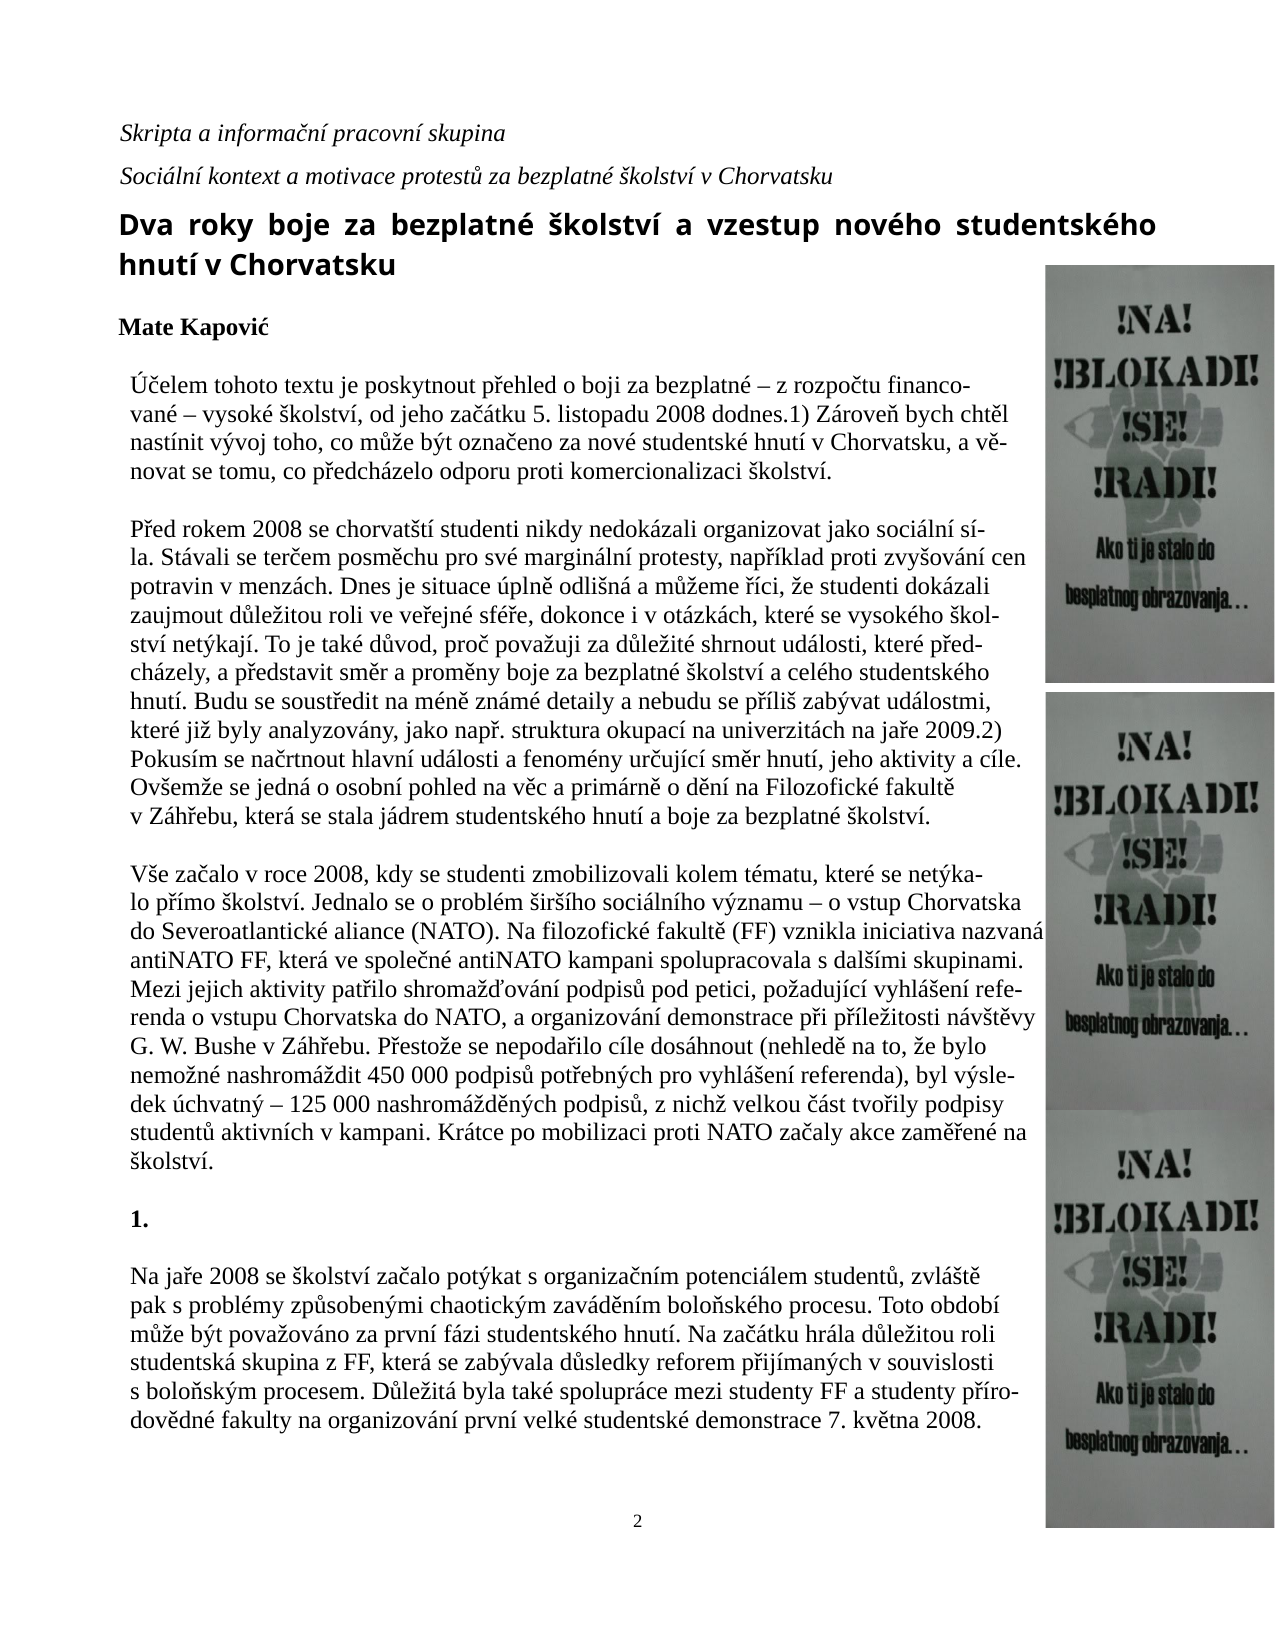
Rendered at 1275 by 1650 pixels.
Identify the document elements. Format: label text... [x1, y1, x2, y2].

text 1. [124, 1204, 1045, 1232]
text novat se tomu, co předcházelo odporu proti komercionalizaci školství. [124, 456, 1045, 485]
text Mezi jejich aktivity patřilo shromažďování podpisů pod petici, požadující vyhlášení refe- [124, 974, 1045, 1002]
text může být považováno za první fázi studentského hnutí. Na začátku hrála důležitou roli [124, 1319, 1045, 1347]
text ství netýkají. To je také důvod, proč považuji za důležité shrnout události, které před- [124, 629, 1045, 657]
text lo přímo školství. Jednalo se o problém širšího sociálního významu – o vstup Chorvatska [124, 887, 1045, 916]
text hnutí. Budu se soustředit na méně známé detaily a nebudu se příliš zabývat událostmi, [124, 686, 1157, 715]
text školství. [124, 1146, 1045, 1175]
picture [1045, 265, 1275, 683]
text vané – vysoké školství, od jeho začátku 5. listopadu 2008 dodnes.1) Zároveň bych chtěl [124, 399, 1045, 427]
text Pokusím se načrtnout hlavní události a fenomény určující směr hnutí, jeho aktivity a cíle. [124, 744, 1045, 772]
text Účelem tohoto textu je poskytnout přehled o boji za bezplatné – z rozpočtu financo- [124, 370, 1045, 399]
text Vše začalo v roce 2008, kdy se studenti zmobilizovali kolem tématu, které se netýka- [124, 859, 1045, 887]
text studentská skupina z FF, která se zabývala důsledky reforem přijímaných v souvislosti [124, 1347, 1045, 1376]
text v Záhřebu, která se stala jádrem studentského hnutí a boje za bezplatné školství. [124, 801, 1045, 830]
text dek úchvatný – 125 000 nashromážděných podpisů, z nichž velkou část tvořily podpisy [124, 1089, 1045, 1117]
text Ovšemže se jedná o osobní pohled na věc a primárně o dění na Filozofické fakultě [124, 772, 1045, 801]
picture [1045, 692, 1275, 1528]
text la. Stávali se terčem posměchu pro své marginální protesty, například proti zvyšování cen [124, 542, 1045, 571]
text potravin v menzách. Dnes je situace úplně odlišná a můžeme říci, že studenti dokázali [124, 571, 1045, 600]
text nemožné nashromáždit 450 000 podpisů potřebných pro vyhlášení referenda), byl výsle- [124, 1060, 1045, 1089]
text s boloňským procesem. Důležitá byla také spolupráce mezi studenty FF a studenty příro- [124, 1376, 1045, 1405]
text Na jaře 2008 se školství začalo potýkat s organizačním potenciálem studentů, zvláště [124, 1261, 1045, 1290]
text do Severoatlantické aliance (NATO). Na filozofické fakultě (FF) vznikla iniciativa nazvaná [124, 916, 1045, 945]
text renda o vstupu Chorvatska do NATO, a organizování demonstrace při příležitosti návštěvy [124, 1002, 1045, 1031]
text nastínit vývoj toho, co může být označeno za nové studentské hnutí v Chorvatsku, a vě- [124, 427, 1045, 456]
text Sociální kontext a motivace protestů za bezplatné školství v Chorvatsku [120, 161, 1157, 190]
text antiNATO FF, která ve společné antiNATO kampani spolupracovala s dalšími skupinami. [124, 945, 1045, 974]
text Mate Kapović [118, 312, 1045, 341]
text cházely, a představit směr a proměny boje za bezplatné školství a celého studentského [124, 657, 1157, 686]
text zaujmout důležitou roli ve veřejné sféře, dokonce i v otázkách, které se vysokého škol- [124, 600, 1045, 629]
text studentů aktivních v kampani. Krátce po mobilizaci proti NATO začaly akce zaměřené na [124, 1117, 1045, 1146]
text které již byly analyzovány, jako např. struktura okupací na univerzitách na jaře 2009.2) [124, 715, 1045, 744]
text Před rokem 2008 se chorvatští studenti nikdy nedokázali organizovat jako sociální sí- [124, 514, 1045, 542]
text Skripta a informační pracovní skupina [120, 118, 1157, 147]
text dovědné fakulty na organizování první velké studentské demonstrace 7. května 2008. [124, 1405, 1045, 1434]
text Dva roky boje za bezplatné školství a vzestup nového studentského hnutí v Chorvatsku [118, 204, 1157, 284]
text pak s problémy způsobenými chaotickým zaváděním boloňského procesu. Toto období [124, 1290, 1045, 1319]
text G. W. Bushe v Záhřebu. Přestože se nepodařilo cíle dosáhnout (nehledě na to, že bylo [124, 1031, 1045, 1060]
